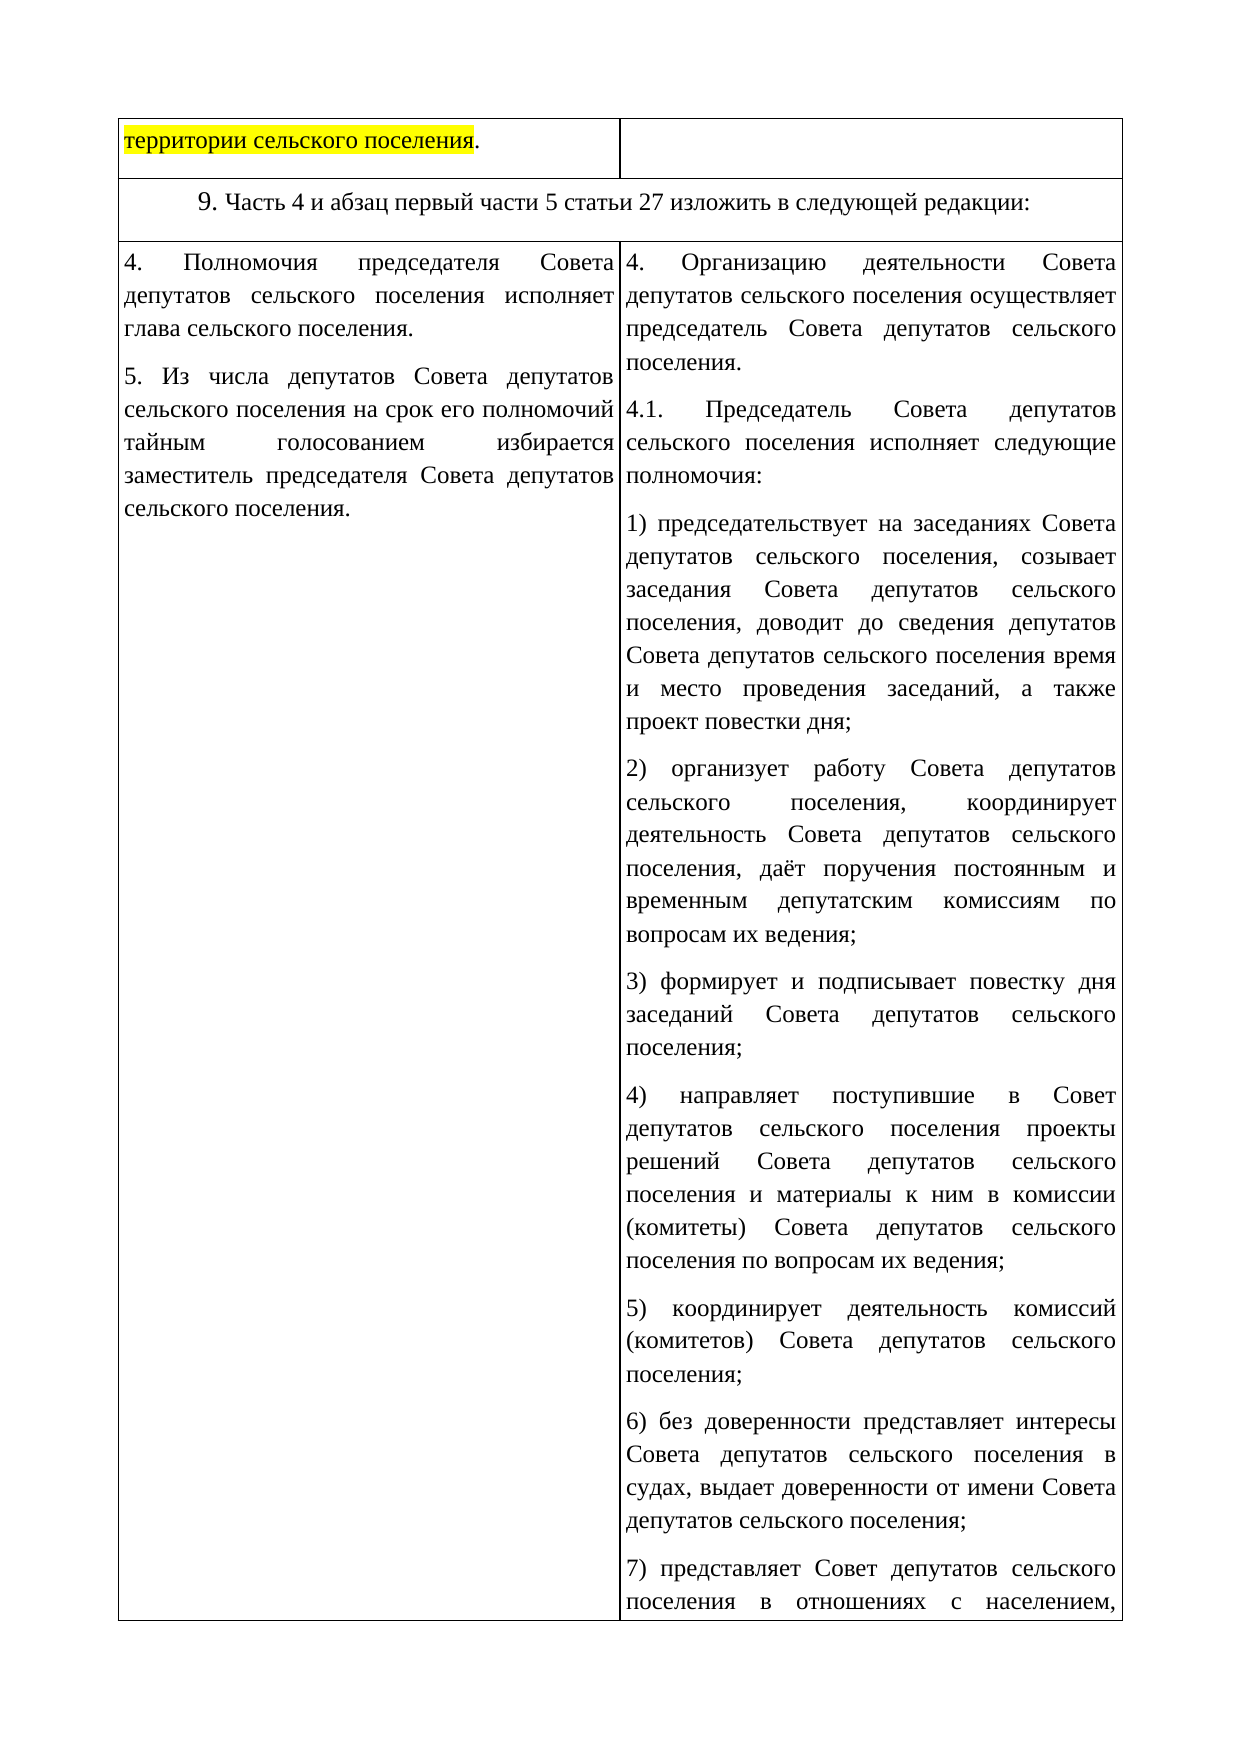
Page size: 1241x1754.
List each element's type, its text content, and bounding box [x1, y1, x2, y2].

table_cell 4. Полномочия председателя Совета депутатов сельского поселения исполняет глава сельского поселения. 5. Из числа депутатов Совета депутатов сельского поселения на срок его полномочий тайным голосованием избирается заместитель председателя Совета депутатов сельского поселения. [119, 242, 619, 1620]
table_cell 4. Организацию деятельности Совета депутатов сельского поселения осуществляет председатель Совета депутатов сельского поселения. 4.1. Председатель Совета депутатов сельского поселения исполняет следующие полномочия: 1) председательствует на заседаниях Совета депутатов сельского поселения, созывает заседания Совета депутатов сельского поселения, доводит до сведения депутатов Совета депутатов сельского поселения время и место проведения заседаний, а также проект повестки дня; 2) организует работу Совета депутатов сельского поселения, координирует деятельность Совета депутатов сельского поселения, даёт поручения постоянным и временным депутатским комиссиям по вопросам их ведения; 3) формирует и подписывает повестку дня заседаний Совета депутатов сельского поселения; 4) направляет поступившие в Совет депутатов сельского поселения проекты решений Совета депутатов сельского поселения и материалы к ним в комиссии (комитеты) Совета депутатов сельского поселения по вопросам их ведения; 5) координирует деятельность комиссий (комитетов) Совета депутатов сельского поселения; 6) без доверенности представляет интересы Совета депутатов сельского поселения в судах, выдает доверенности от имени Совета депутатов сельского поселения; 7) представляет Совет депутатов сельского поселения в отношениях с населением, [621, 242, 1122, 1620]
table_cell [621, 119, 1122, 178]
table_cell территории сельского поселения. [119, 119, 619, 178]
table_cell Часть 4 и абзац первый части 5 статьи 27 изложить в следующей редакции: [119, 179, 1122, 241]
